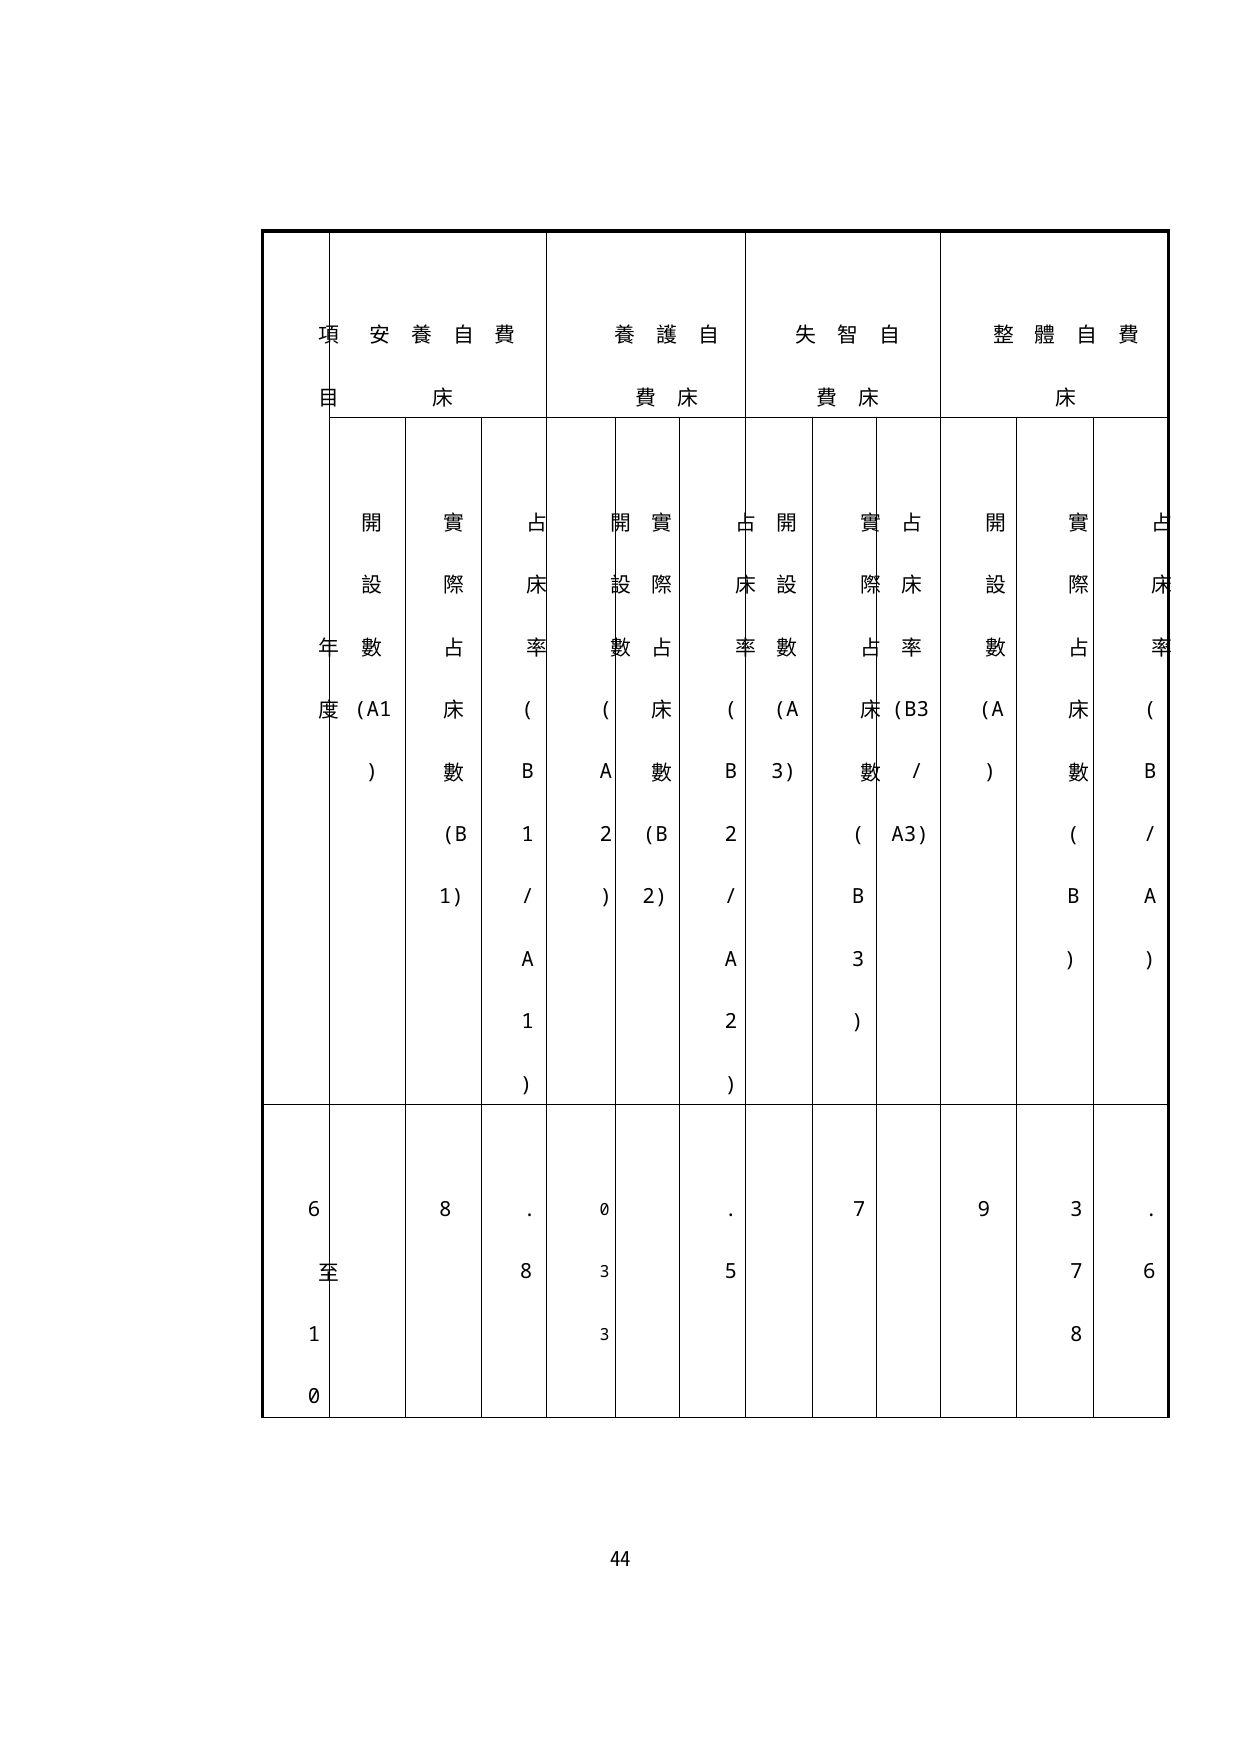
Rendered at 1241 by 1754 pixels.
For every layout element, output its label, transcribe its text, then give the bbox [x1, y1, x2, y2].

table_cell 占床率 (B2/A2) [680, 418, 745, 1104]
table_header 養護自費床 [547, 233, 745, 417]
table_cell .5 [680, 1105, 745, 1417]
table_cell 實際占床數 (B1) [406, 418, 481, 1104]
table_cell 7 [813, 1105, 876, 1417]
table_cell 實際占床數 (B) [1017, 418, 1093, 1104]
table_cell 033 [547, 1105, 615, 1417]
table_cell 開設數 (A) [941, 418, 1016, 1104]
table_cell 1,717 [330, 1105, 405, 1417]
table_cell 占床率 (B3/A3) [877, 418, 940, 1104]
table_cell 開設數 (A3) [746, 418, 812, 1104]
table_cell 8 [406, 1105, 481, 1417]
table_cell 378 [1017, 1105, 1093, 1417]
table_cell 106至109期間平均 [264, 1105, 329, 1417]
table_cell 占床率 (B1/A1) [482, 418, 546, 1104]
table_header 失智自費床 [746, 233, 940, 417]
table_cell .6 [1094, 1105, 1167, 1417]
table_cell 實際占床數 (B2) [616, 418, 679, 1104]
table_cell 開設數 (A2) [547, 418, 615, 1104]
table_cell 開設數 (A1) [330, 418, 405, 1104]
table_cell [746, 1105, 812, 1417]
table_cell 占床率 (B/A) [1094, 418, 1167, 1104]
table_header 安養自費床 [330, 233, 546, 417]
table_header 整體自費床 [941, 233, 1167, 417]
table_cell .8 [482, 1105, 546, 1417]
table_cell 9 [941, 1105, 1016, 1417]
table_cell 實際占床數 (B3) [813, 418, 876, 1104]
table_cell [877, 1105, 940, 1417]
table_header 項目 年度 [264, 233, 329, 1104]
table_cell [616, 1105, 679, 1417]
